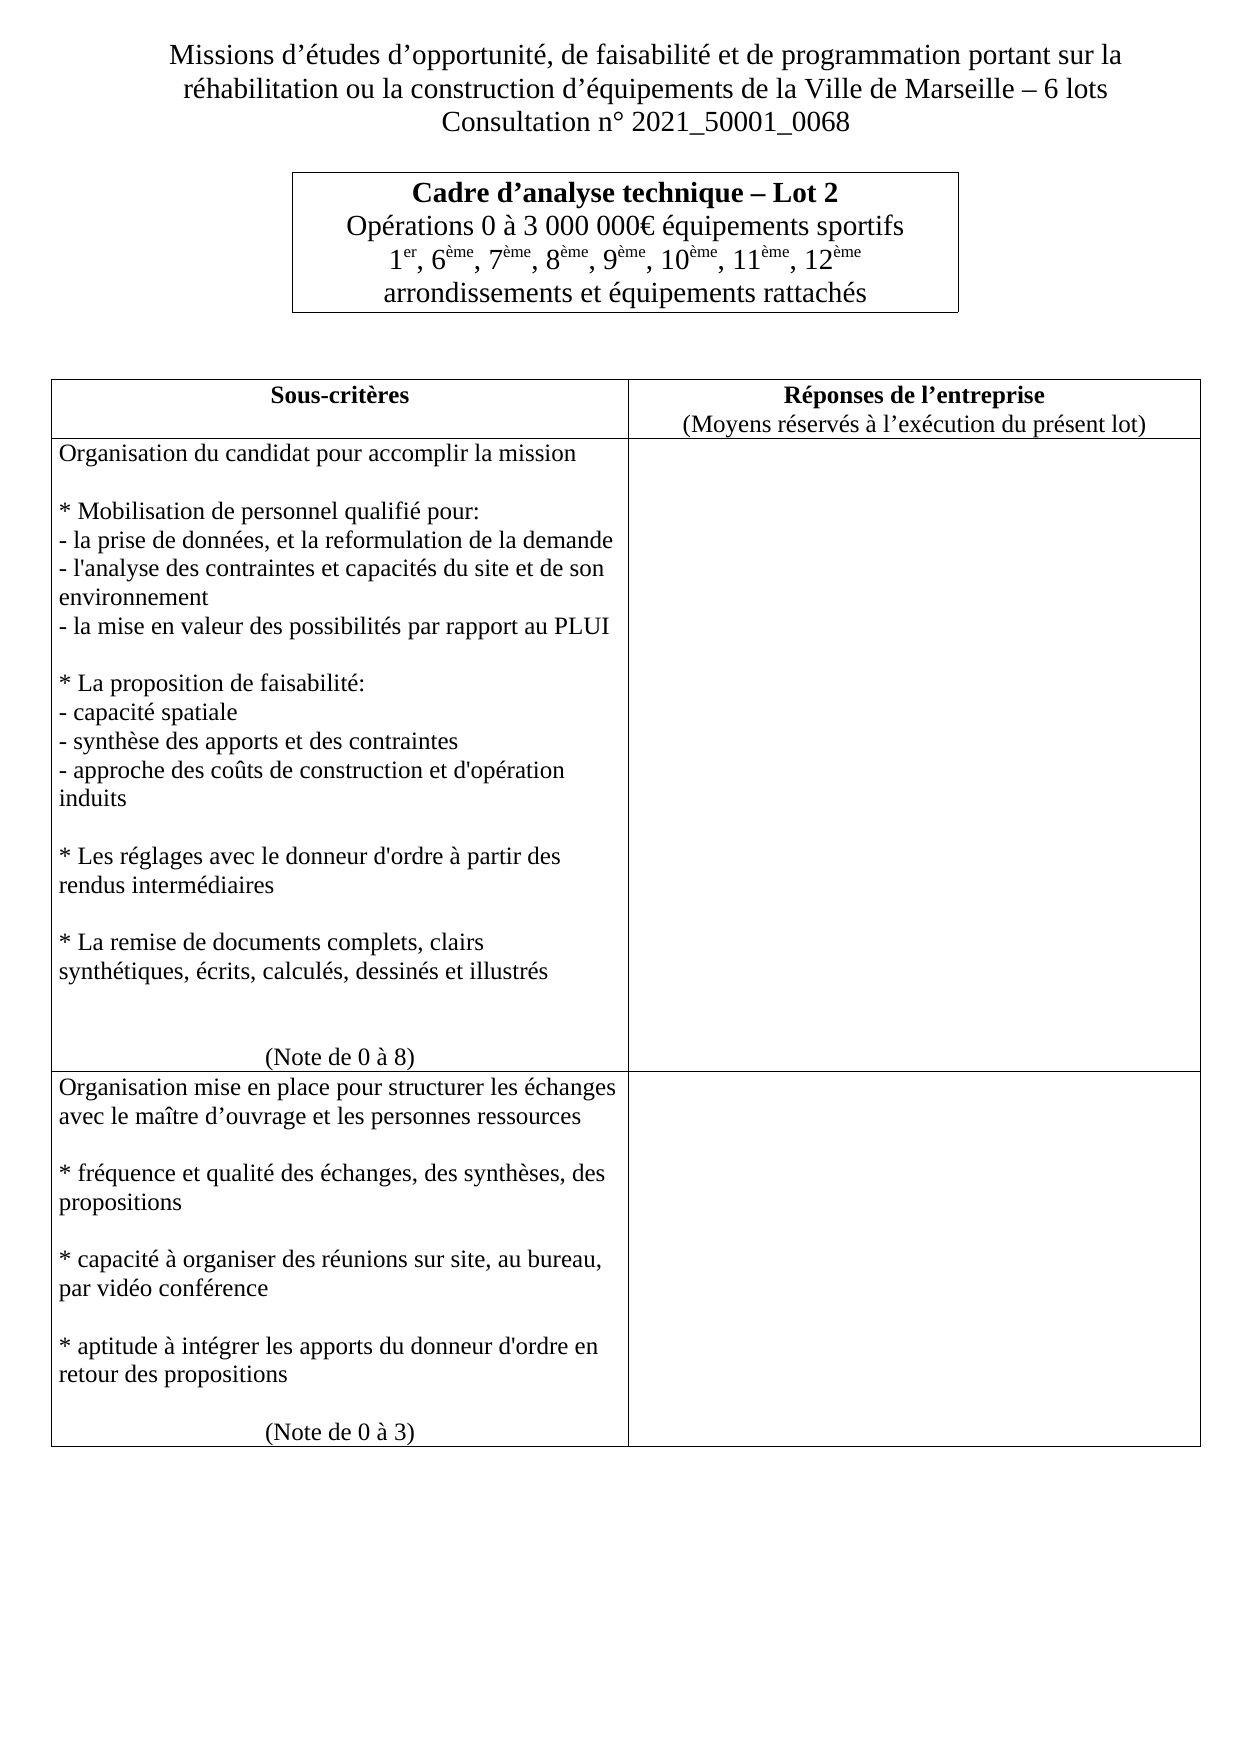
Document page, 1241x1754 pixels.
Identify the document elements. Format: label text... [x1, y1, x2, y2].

table_header Réponses de l’entreprise (Moyens réservés à l’exécution du présent lot) [629, 380, 1200, 437]
text Cadre d’analyse technique – Lot 2 [293, 173, 958, 205]
table_header Sous-critères [52, 380, 628, 437]
text Opérations 0 à 3 000 000€ équipements sportifs [293, 205, 958, 239]
table_cell [629, 1072, 1200, 1446]
text Consultation n° 2021_50001_0068 [148, 104, 1144, 138]
table_cell [629, 439, 1200, 1071]
table_cell Organisation mise en place pour structurer les échanges avec le maître d’ouvrage et les personnes ressources * fréquence et qualité des échanges, des synthèses, des propositions * capacité à organiser des réunions sur site, au bureau, par vidéo conférence * aptitude à intégrer les apports du donneur d'ordre en retour des propositions (Note de 0 à 3) [52, 1072, 628, 1446]
text Missions d’études d’opportunité, de faisabilité et de programmation portant sur la réhabilitation ou la construction d’équipements de la Ville de Marseille – 6 lots [148, 37, 1144, 104]
table_cell Organisation du candidat pour accomplir la mission * Mobilisation de personnel qualifié pour: - la prise de données, et la reformulation de la demande - l'analyse des contraintes et capacités du site et de son environnement - la mise en valeur des possibilités par rapport au PLUI * La proposition de faisabilité: - capacité spatiale - synthèse des apports et des contraintes - approche des coûts de construction et d'opération induits * Les réglages avec le donneur d'ordre à partir des rendus intermédiaires * La remise de documents complets, clairs synthétiques, écrits, calculés, dessinés et illustrés (Note de 0 à 8) [52, 439, 628, 1071]
text 1er, 6ème, 7ème, 8ème, 9ème, 10ème, 11ème, 12ème arrondissements et équipements rattachés [293, 239, 958, 312]
